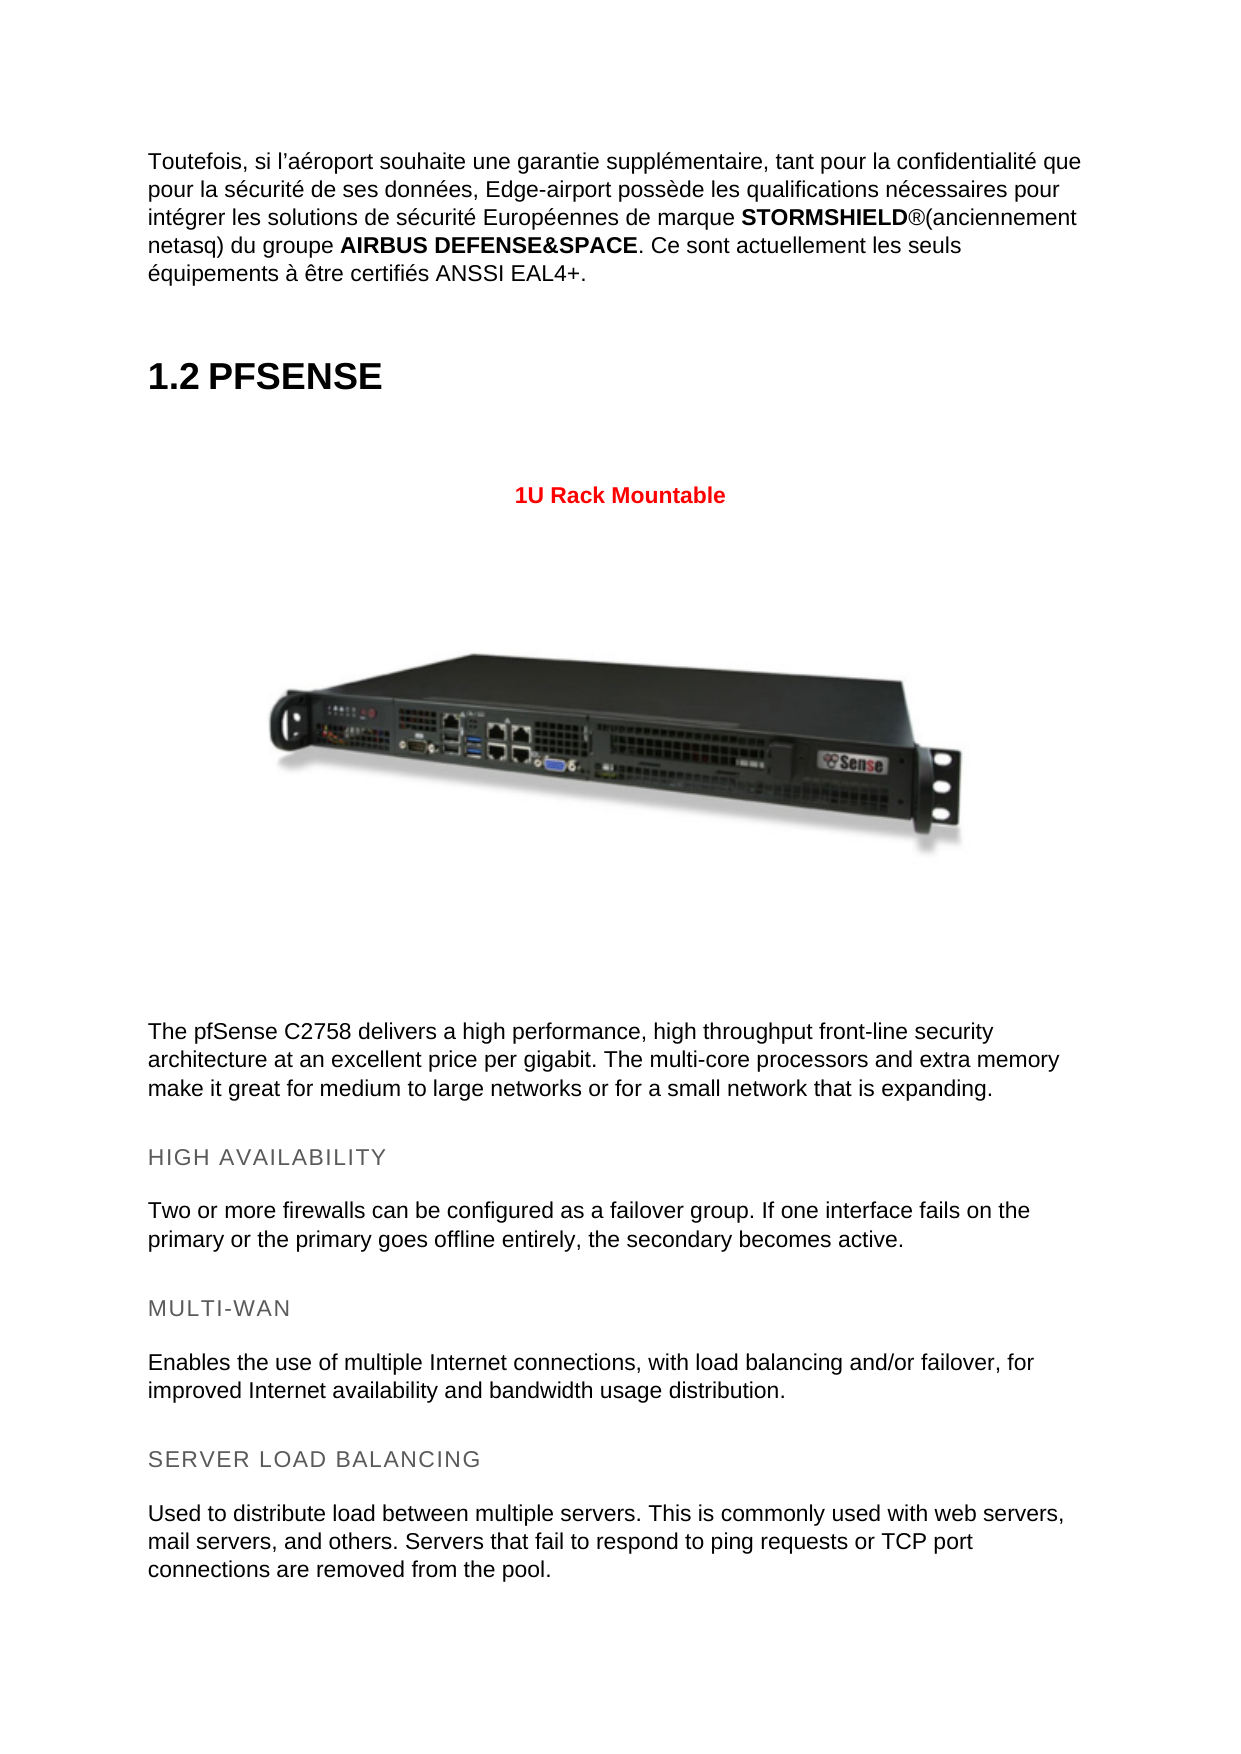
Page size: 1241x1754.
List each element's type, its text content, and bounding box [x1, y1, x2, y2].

text High Availability [148, 1144, 1093, 1171]
text Used to distribute load between multiple servers. This is commonly used with web servers, mail servers, and others. Servers that fail to respond to ping requests or TCP port connections are removed from the pool. [148, 1499, 1093, 1582]
text 1U Rack Mountable [148, 482, 1093, 508]
text Toutefois, si l’aéroport souhaite une garantie supplémentaire, tant pour la confidentialité que pour la sécurité de ses données, Edge-airport possède les qualifications nécessaires pour intégrer les solutions de sécurité Européennes de marque STORMSHIELD®(anciennement netasq) du groupe AIRBUS DEFENSE&SPACE. Ce sont actuellement les seuls équipements à être certifiés ANSSI EAL4+. [148, 148, 1093, 286]
text Enables the use of multiple Internet connections, with load balancing and/or failover, for improved Internet availability and bandwidth usage distribution. [148, 1348, 1093, 1403]
subtitle pfSense [148, 354, 1093, 397]
text Multi-WAN [148, 1295, 1093, 1322]
text Server Load Balancing [148, 1446, 1093, 1473]
text The pfSense C2758 delivers a high performance, high throughput front-line security architecture at an excellent price per gigabit. The multi-core processors and extra memory make it great for medium to large networks or for a small network that is expanding. [148, 1018, 1093, 1101]
text Two or more firewalls can be configured as a failover group. If one interface fails on the primary or the primary goes offline entirely, the secondary becomes active. [148, 1197, 1093, 1252]
